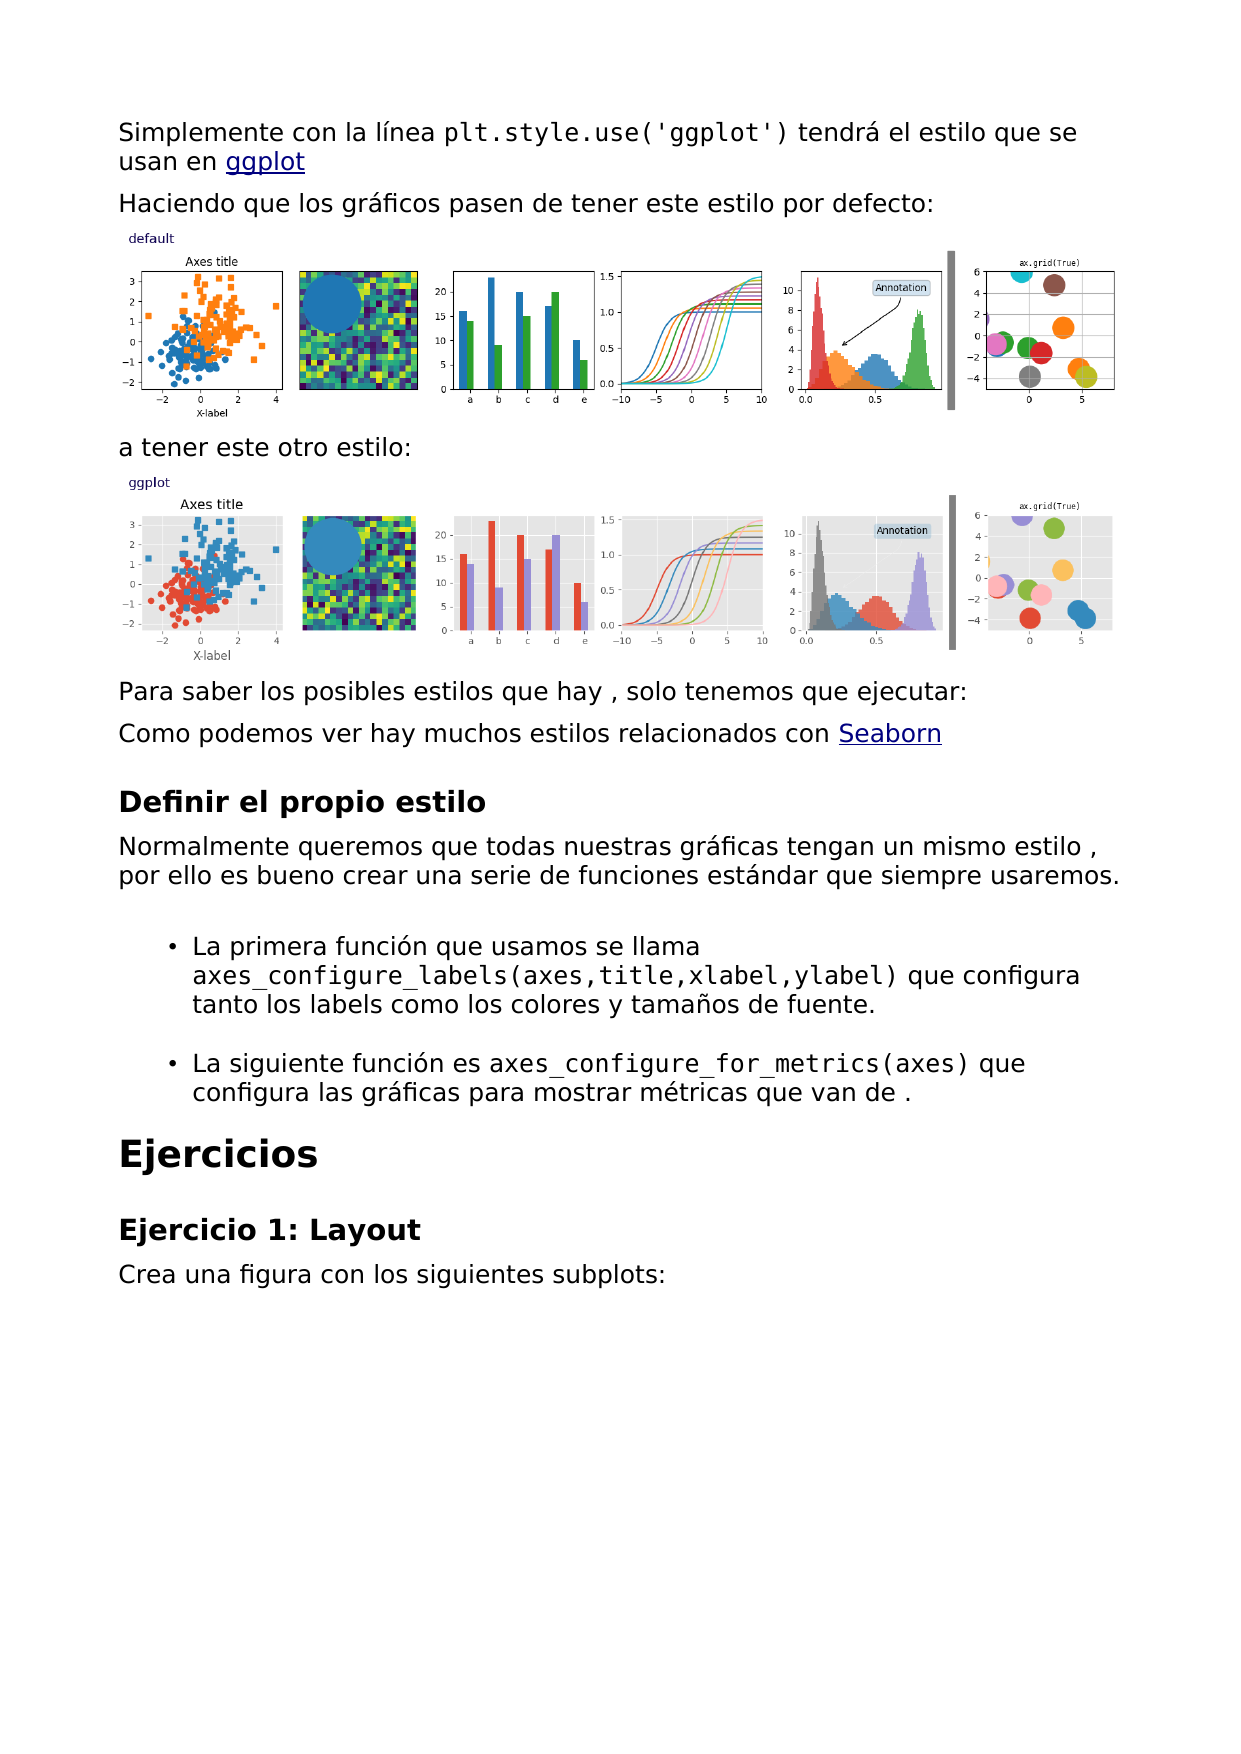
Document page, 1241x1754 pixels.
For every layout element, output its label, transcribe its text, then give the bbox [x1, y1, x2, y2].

picture [118, 230, 1123, 421]
text a tener este otro estilo: [118, 433, 1122, 462]
list La primera función que usamos se llama axes_configure_labels(axes,title,xlabel,ylabel) que configura tanto los labels como los colores y tamaños de fuente. [177, 932, 1122, 1020]
list La siguiente función es axes_configure_for_metrics(axes) que configura las gráficas para mostrar métricas que van de . [177, 1049, 1122, 1107]
text Haciendo que los gráficos pasen de tener este estilo por defecto: [118, 189, 1122, 218]
subtitle Ejercicio 1: Layout [118, 1214, 1122, 1248]
picture [118, 474, 1123, 665]
text Normalmente queremos que todas nuestras gráficas tengan un mismo estilo , por ello es bueno crear una serie de funciones estándar que siempre usaremos. [118, 832, 1122, 890]
subtitle Ejercicios [118, 1132, 1122, 1176]
text Para saber los posibles estilos que hay , solo tenemos que ejecutar: [118, 677, 1122, 706]
text Crea una figura con los siguientes subplots: [118, 1260, 1122, 1289]
subtitle Definir el propio estilo [118, 785, 1122, 819]
text Simplemente con la línea plt.style.use('ggplot') tendrá el estilo que se usan en ggplot [118, 118, 1122, 176]
text Como podemos ver hay muchos estilos relacionados con Seaborn [118, 719, 1122, 748]
